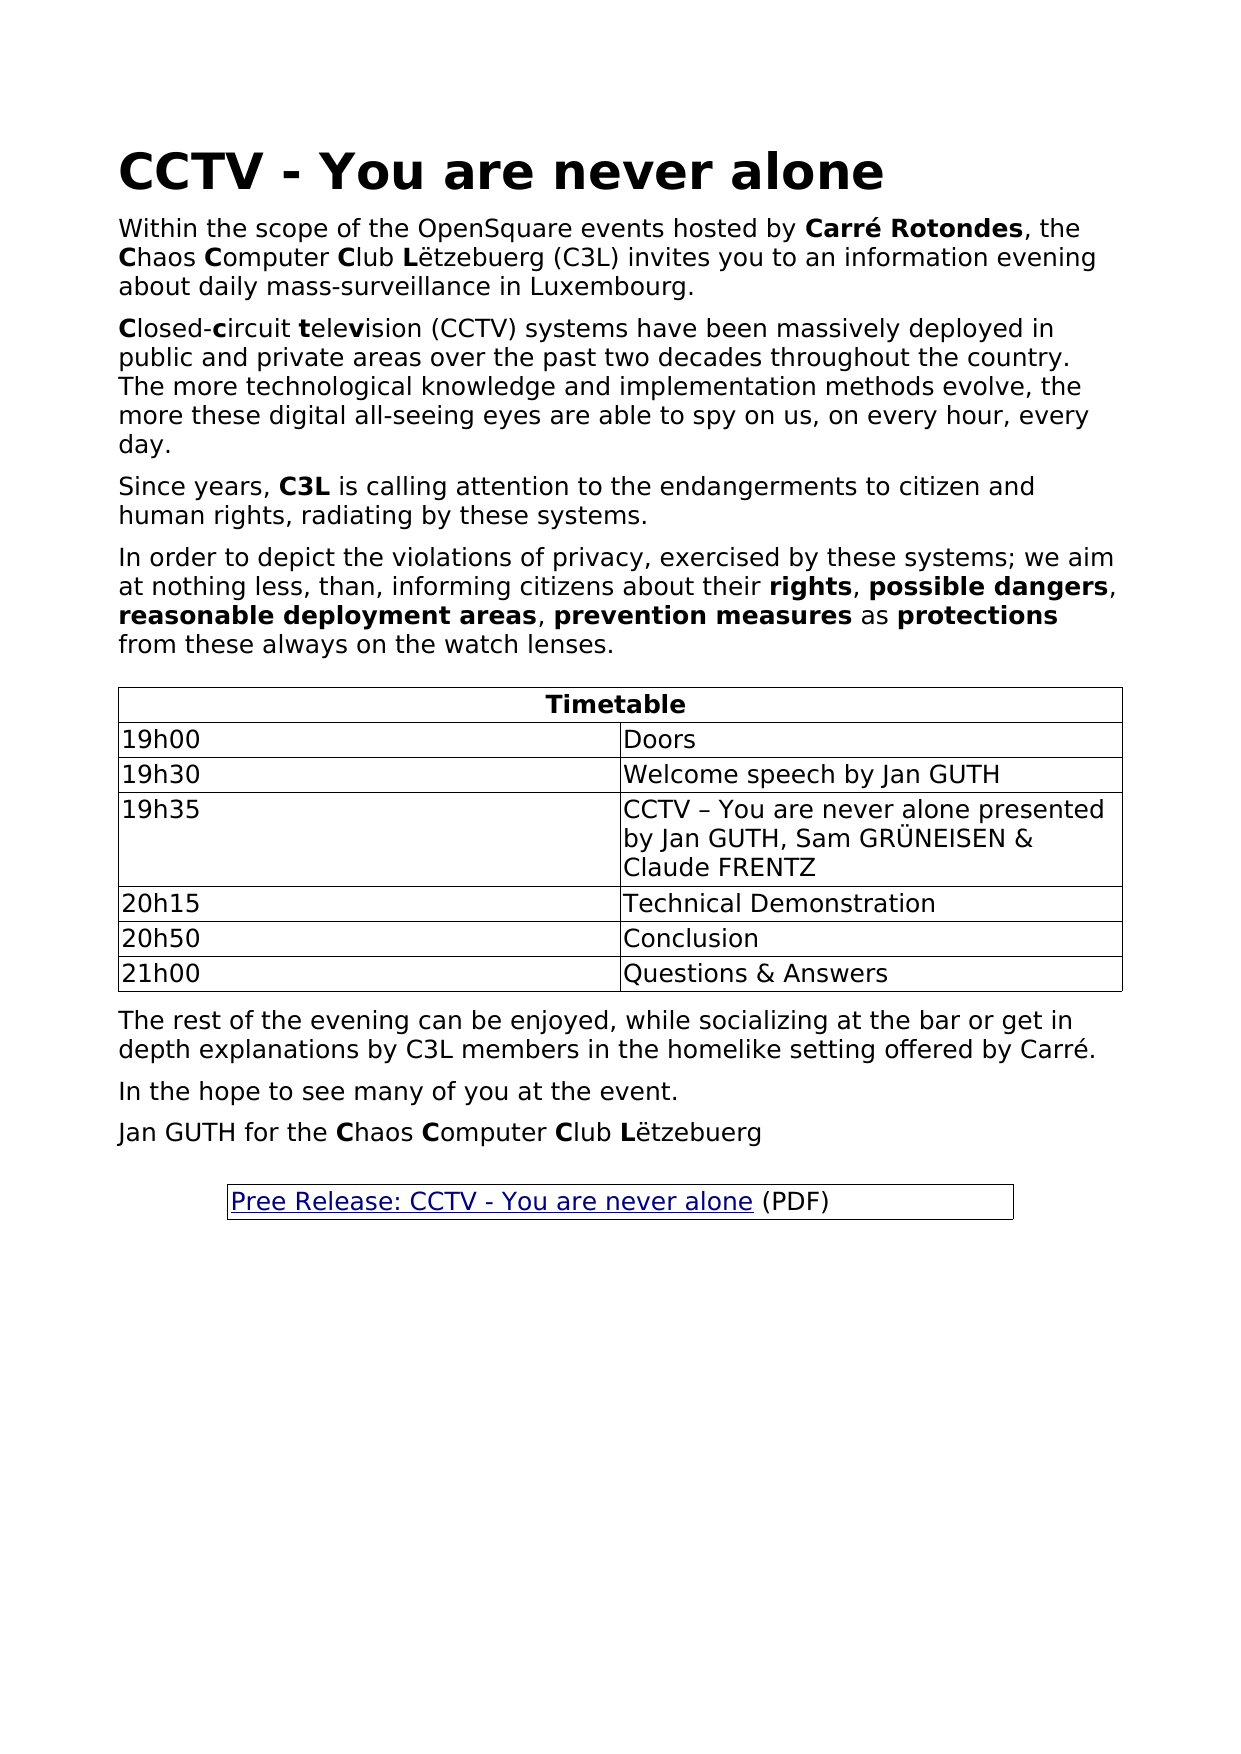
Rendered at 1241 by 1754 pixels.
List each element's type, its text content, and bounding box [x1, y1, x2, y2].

table_cell CCTV – You are never alone presented by Jan GUTH, Sam GRÜNEISEN & Claude FRENTZ [621, 793, 1122, 886]
text The rest of the evening can be enjoyed, while socializing at the bar or get in depth explanations by C3L members in the homelike setting offered by Carré. [118, 1006, 1122, 1064]
table_cell Conclusion [621, 922, 1122, 956]
text Within the scope of the OpenSquare events hosted by Carré Rotondes, the Chaos Computer Club Lëtzebuerg (C3L) invites you to an information evening about daily mass-surveillance in Luxembourg. [118, 214, 1122, 301]
table_cell 19h00 [119, 723, 620, 757]
text Jan GUTH for the Chaos Computer Club Lëtzebuerg [118, 1118, 1122, 1148]
table_cell Technical Demonstration [621, 887, 1122, 921]
table_header Pree Release: CCTV - You are never alone (PDF) [228, 1185, 1013, 1219]
table_cell 19h35 [119, 793, 620, 886]
table_header Timetable [119, 688, 1122, 722]
table_cell 20h15 [119, 887, 620, 921]
table_cell Welcome speech by Jan GUTH [621, 758, 1122, 792]
subtitle CCTV - You are never alone [118, 143, 1122, 201]
table_cell Questions & Answers [621, 957, 1122, 991]
text Closed-circuit television (CCTV) systems have been massively deployed in public and private areas over the past two decades throughout the country. The more technological knowledge and implementation methods evolve, the more these digital all-seeing eyes are able to spy on us, on every hour, every day. [118, 314, 1122, 460]
table_cell 19h30 [119, 758, 620, 792]
table_cell Doors [621, 723, 1122, 757]
table_cell 21h00 [119, 957, 620, 991]
table_cell 20h50 [119, 922, 620, 956]
text In the hope to see many of you at the event. [118, 1077, 1122, 1106]
text In order to depict the violations of privacy, exercised by these systems; we aim at nothing less, than, informing citizens about their rights, possible dangers, reasonable deployment areas, prevention measures as protections from these always on the watch lenses. [118, 543, 1122, 660]
text Since years, C3L is calling attention to the endangerments to citizen and human rights, radiating by these systems. [118, 472, 1122, 531]
